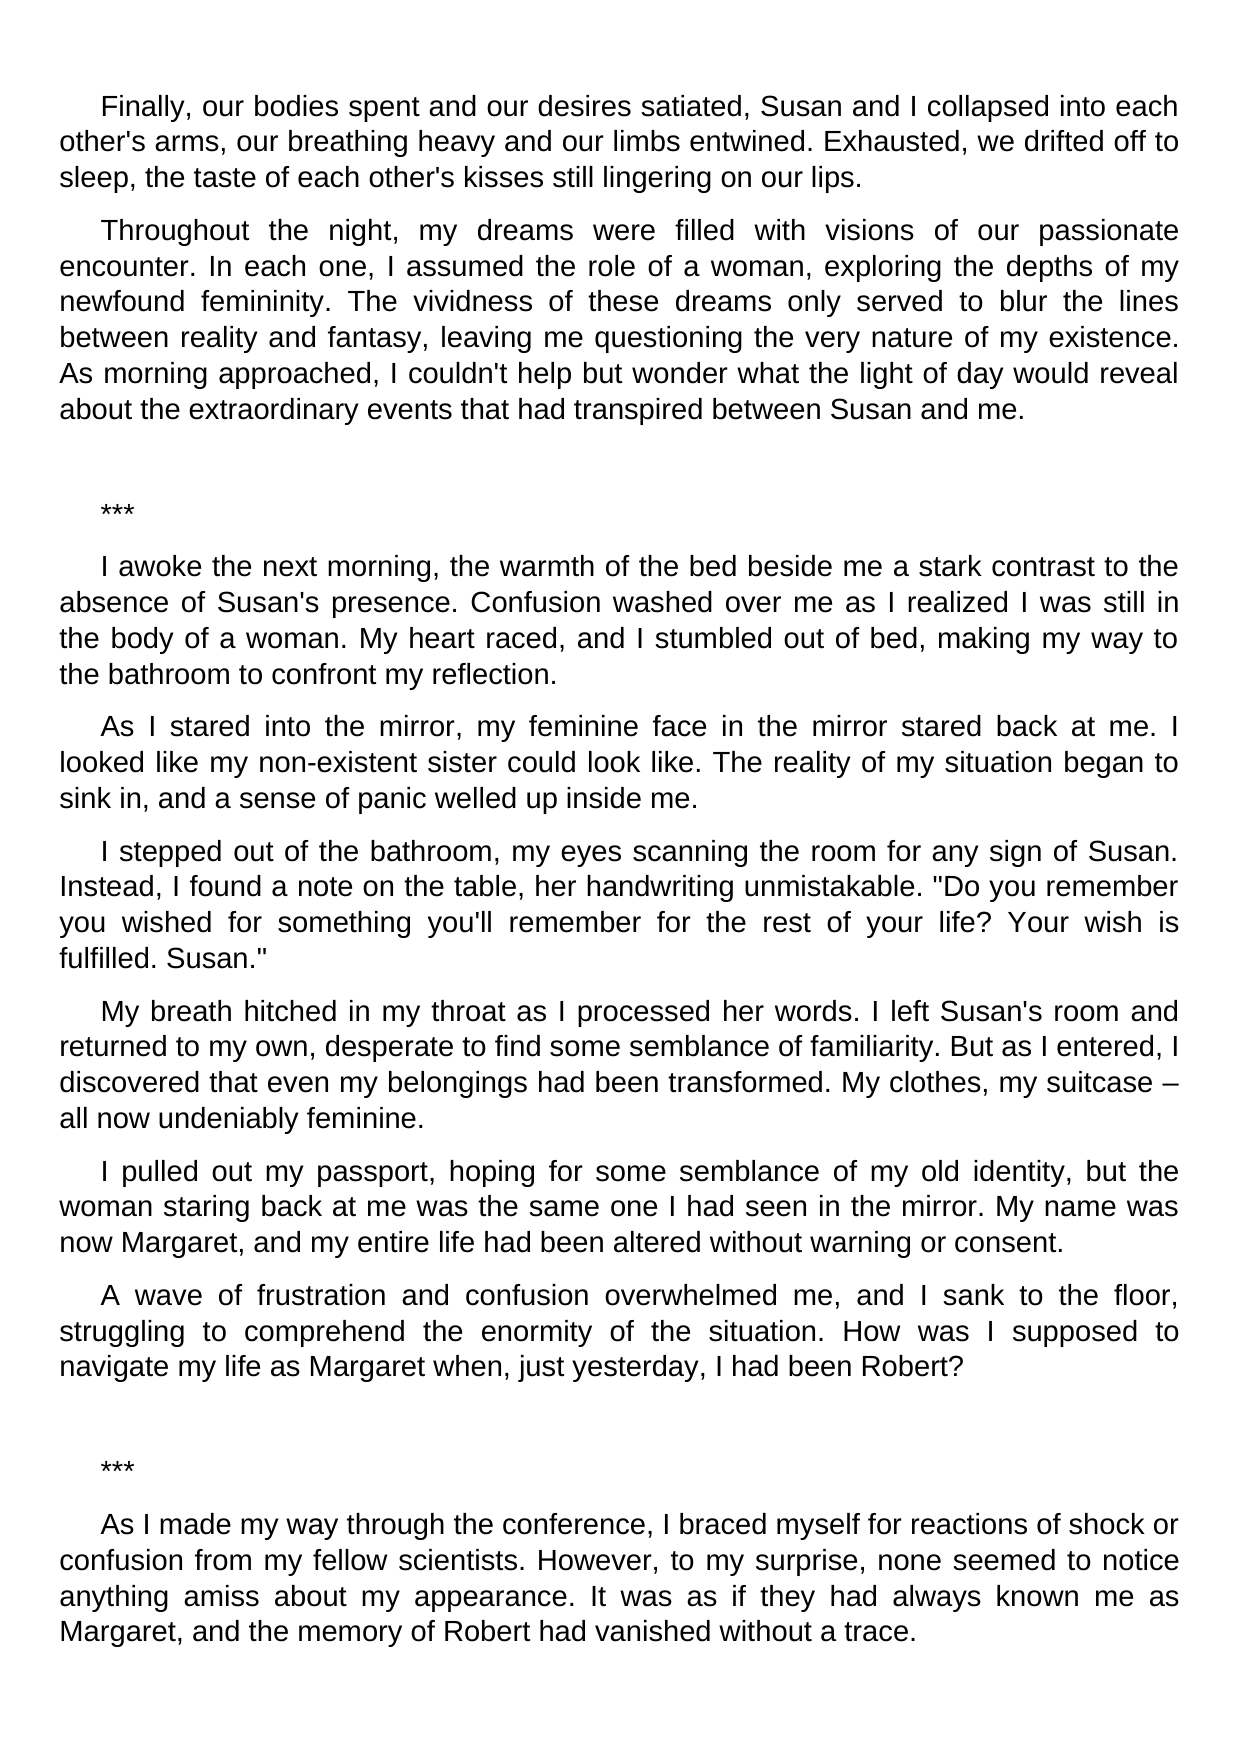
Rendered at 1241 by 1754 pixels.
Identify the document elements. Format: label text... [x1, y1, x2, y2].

text Finally, our bodies spent and our desires satiated, Susan and I collapsed into each other's arms, our breathing heavy and our limbs entwined. Exhausted, we drifted off to sleep, the taste of each other's kisses still lingering on our lips. [59, 89, 1181, 194]
text I stepped out of the bathroom, my eyes scanning the room for any sign of Susan. Instead, I found a note on the table, her handwriting unmistakable. "Do you remember you wished for something you'll remember for the rest of your life? Your wish is fulfilled. Susan." [59, 834, 1181, 975]
text *** [59, 497, 1181, 531]
text As I made my way through the conference, I braced myself for reactions of shock or confusion from my fellow scientists. However, to my surprise, none seemed to notice anything amiss about my appearance. It was as if they had always known me as Margaret, and the memory of Robert had vanished without a trace. [59, 1507, 1181, 1648]
text I awoke the next morning, the warmth of the bed beside me a stark contrast to the absence of Susan's presence. Confusion washed over me as I realized I was still in the body of a woman. My heart raced, and I stumbled out of bed, making my way to the bathroom to confront my reflection. [59, 549, 1181, 691]
text My breath hitched in my throat as I processed her words. I left Susan's room and returned to my own, desperate to find some semblance of familiarity. But as I entered, I discovered that even my belongings had been transformed. My clothes, my suitcase – all now undeniably feminine. [59, 994, 1181, 1135]
text As I stared into the mirror, my feminine face in the mirror stared back at me. I looked like my non-existent sister could look like. The reality of my situation began to sink in, and a sense of panic welled up inside me. [59, 709, 1181, 815]
text Throughout the night, my dreams were filled with visions of our passionate encounter. In each one, I assumed the role of a woman, exploring the depths of my newfound femininity. The vividness of these dreams only served to blur the lines between reality and fantasy, leaving me questioning the very nature of my existence. As morning approached, I couldn't help but wonder what the light of day would reveal about the extraordinary events that had transpired between Susan and me. [59, 213, 1181, 426]
text A wave of frustration and confusion overwhelmed me, and I sank to the floor, struggling to comprehend the enormity of the situation. How was I supposed to navigate my life as Margaret when, just yesterday, I had been Robert? [59, 1278, 1181, 1383]
text I pulled out my passport, hoping for some semblance of my old identity, but the woman staring back at me was the same one I had seen in the mirror. My name was now Margaret, and my entire life had been altered without warning or consent. [59, 1154, 1181, 1259]
text *** [59, 1454, 1181, 1488]
